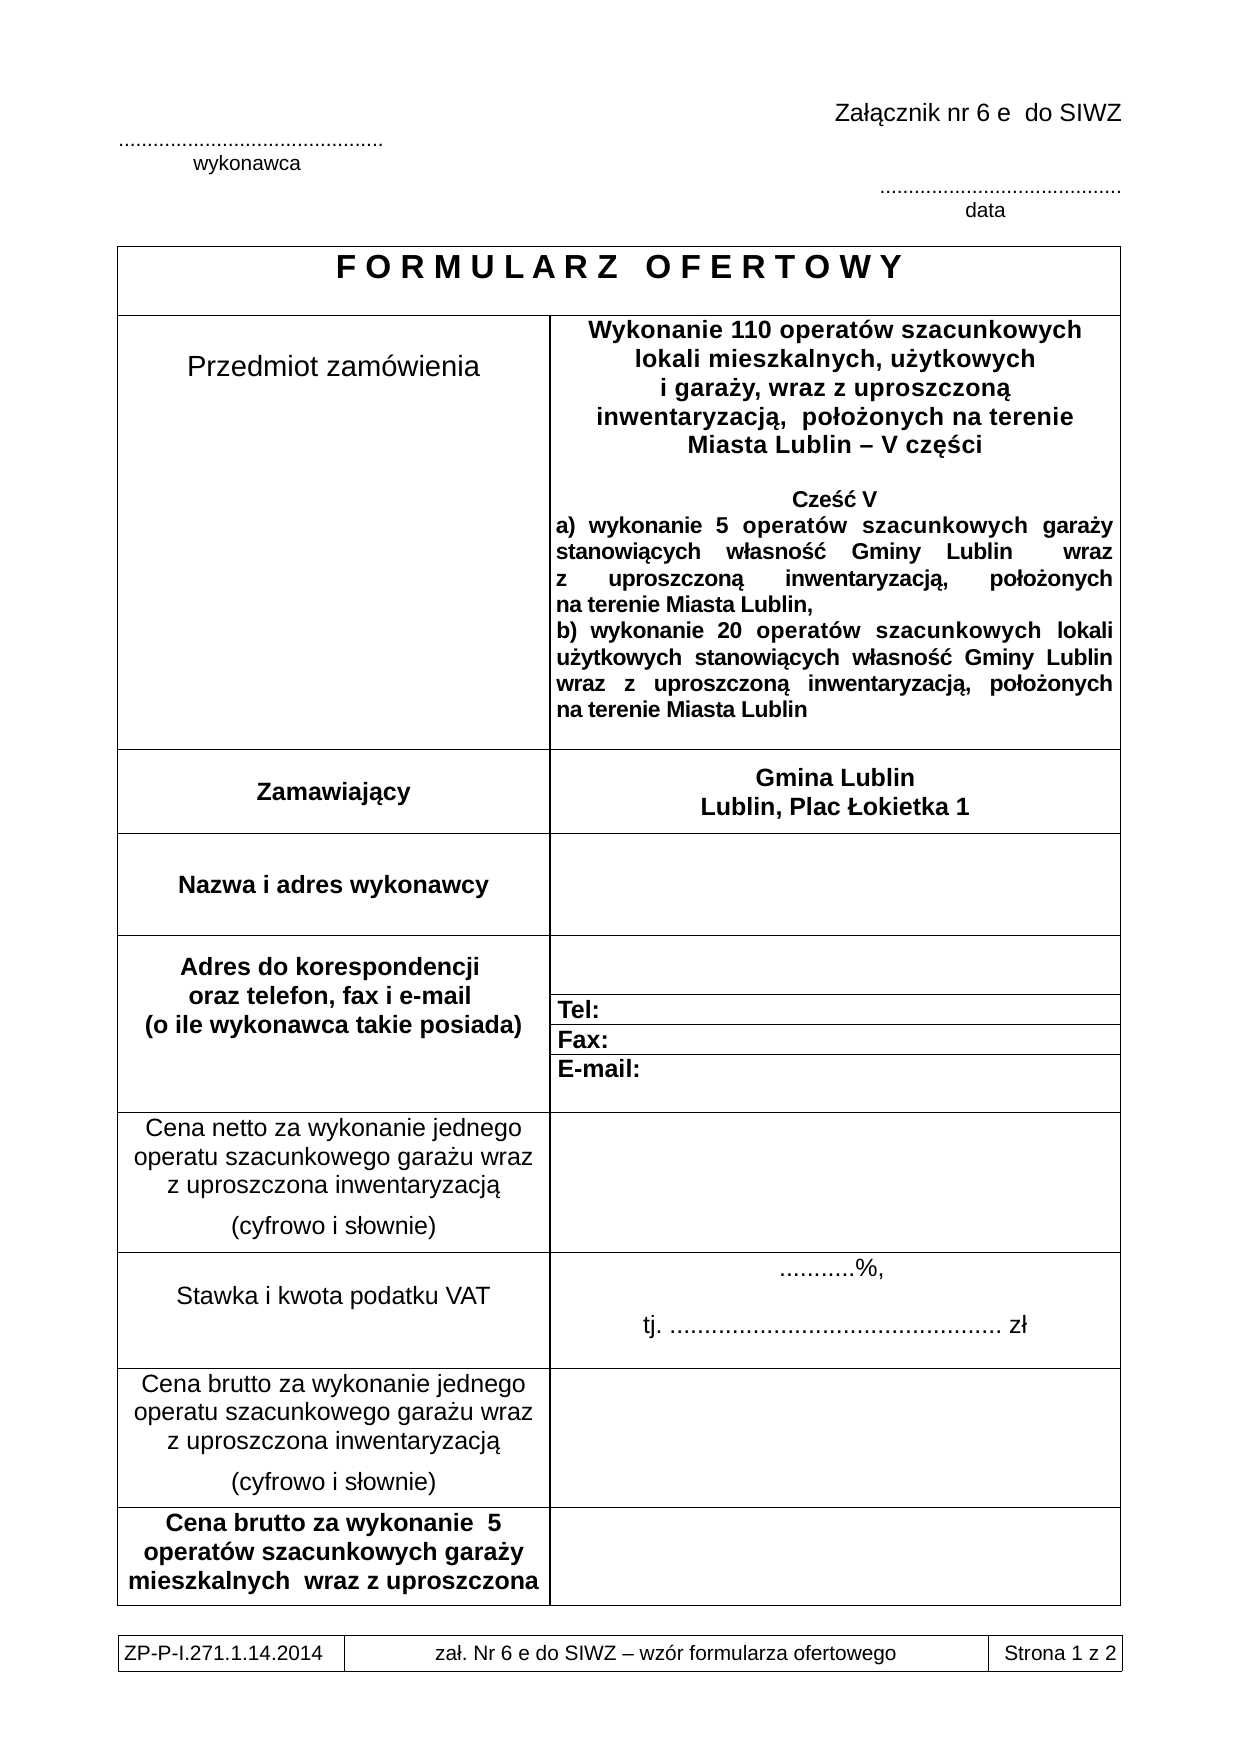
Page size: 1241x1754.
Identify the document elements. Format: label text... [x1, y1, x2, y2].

table_cell Stawka i kwota podatku VAT [118, 1253, 549, 1368]
table_header F O R M U L A R Z O F E R T O W Y [118, 247, 1120, 314]
table_cell Cena brutto za wykonanie 5 operatów szacunkowych garaży mieszkalnych wraz z uproszczona [118, 1508, 549, 1605]
table_cell ...........%, tj. ................................................ zł [551, 1253, 1120, 1368]
table_cell Przedmiot zamówienia [118, 316, 549, 749]
text data [118, 198, 1122, 222]
table_cell Fax: [551, 1025, 1120, 1053]
table_cell Gmina Lublin Lublin, Plac Łokietka 1 [551, 750, 1120, 833]
table_cell E-mail: [551, 1055, 1120, 1112]
table_cell Cena brutto za wykonanie jednego operatu szacunkowego garażu wraz z uproszczona inwentaryzacją (cyfrowo i słownie) [118, 1369, 549, 1507]
table_cell [551, 1113, 1120, 1252]
table_cell Adres do korespondencji oraz telefon, fax i e-mail (o ile wykonawca takie posiada) [118, 936, 549, 1112]
table_cell Nazwa i adres wykonawcy [118, 834, 549, 935]
table_cell [551, 936, 1120, 994]
subtitle Załącznik nr 6 e do SIWZ [118, 98, 1122, 126]
table_cell [551, 1508, 1120, 1605]
table_cell [551, 1369, 1120, 1507]
text .......................................... [118, 174, 1122, 198]
table_cell Zamawiający [118, 750, 549, 833]
text .............................................. [118, 126, 1122, 150]
table_cell Wykonanie 110 operatów szacunkowych lokali mieszkalnych, użytkowych i garaży, wraz z uproszczoną inwentaryzacją, położonych na terenie Miasta Lublin – V części Cześć V a) wykonanie 5 operatów szacunkowych garaży stanowiących własność Gminy Lublin wraz z uproszczoną inwentaryzacją, położonych na terenie Miasta Lublin, b) wykonanie 20 operatów szacunkowych lokali użytkowych stanowiących własność Gminy Lublin wraz z uproszczoną inwentaryzacją, położonych na terenie Miasta Lublin [551, 316, 1120, 749]
table_cell [551, 834, 1120, 935]
table_cell Cena netto za wykonanie jednego operatu szacunkowego garażu wraz z uproszczona inwentaryzacją (cyfrowo i słownie) [118, 1113, 549, 1252]
table_cell Tel: [551, 995, 1120, 1024]
text wykonawca [118, 150, 1122, 174]
